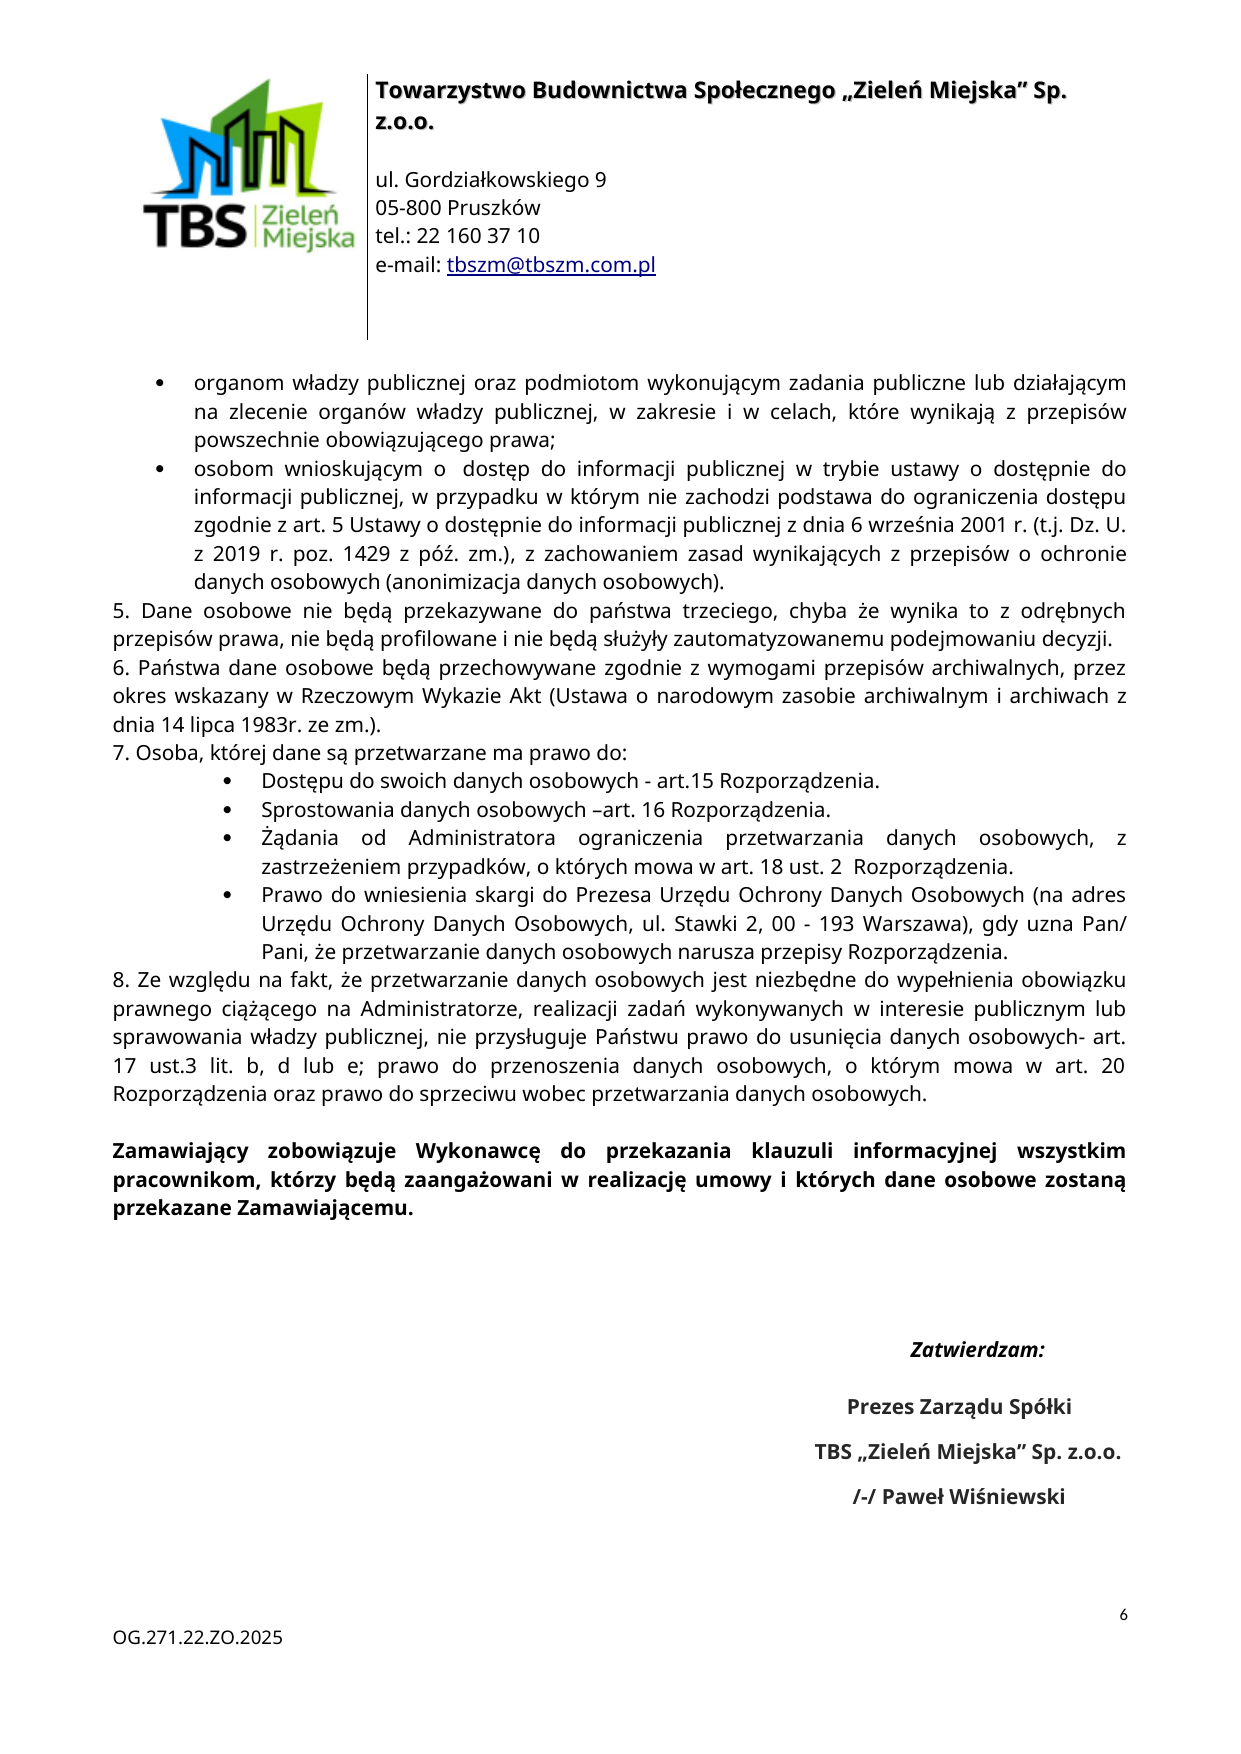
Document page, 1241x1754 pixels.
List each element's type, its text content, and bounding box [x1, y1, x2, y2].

text 6. Państwa dane osobowe będą przechowywane zgodnie z wymogami przepisów archiwalnych, przez okres wskazany w Rzeczowym Wykazie Akt (Ustawa o narodowym zasobie archiwalnym i archiwach z dnia 14 lipca 1983r. ze zm.). [112, 653, 1128, 738]
text 5. Dane osobowe nie będą przekazywane do państwa trzeciego, chyba że wynika to z odrębnych przepisów prawa, nie będą profilowane i nie będą służyły zautomatyzowanemu podejmowaniu decyzji. [112, 596, 1128, 653]
list organom władzy publicznej oraz podmiotom wykonującym zadania publiczne lub działającym na zlecenie organów władzy publicznej, w zakresie i w celach, które wynikają z przepisów powszechnie obowiązującego prawa; [156, 368, 1128, 454]
list Żądania od Administratora ograniczenia przetwarzania danych osobowych, z zastrzeżeniem przypadków, o których mowa w art. 18 ust. 2 Rozporządzenia. [223, 823, 1128, 880]
text Zamawiający zobowiązuje Wykonawcę do przekazania klauzuli informacyjnej wszystkim pracownikom, którzy będą zaangażowani w realizację umowy i których dane osobowe zostaną przekazane Zamawiającemu. [112, 1136, 1128, 1222]
list Dostępu do swoich danych osobowych - art.15 Rozporządzenia. [223, 767, 1128, 795]
list osobom wnioskującym o dostęp do informacji publicznej w trybie ustawy o dostępnie do informacji publicznej, w przypadku w którym nie zachodzi podstawa do ograniczenia dostępu zgodnie z art. 5 Ustawy o dostępnie do informacji publicznej z dnia 6 września 2001 r. (t.j. Dz. U. z 2019 r. poz. 1429 z póź. zm.), z zachowaniem zasad wynikających z przepisów o ochronie danych osobowych (anonimizacja danych osobowych). [156, 454, 1128, 596]
text Prezes Zarządu Spółki [702, 1392, 1128, 1421]
list Sprostowania danych osobowych –art. 16 Rozporządzenia. [223, 795, 1128, 823]
text TBS „Zieleń Miejska” Sp. z.o.o. [702, 1437, 1128, 1466]
text 8. Ze względu na fakt, że przetwarzanie danych osobowych jest niezbędne do wypełnienia obowiązku prawnego ciążącego na Administratorze, realizacji zadań wykonywanych w interesie publicznym lub sprawowania władzy publicznej, nie przysługuje Państwu prawo do usunięcia danych osobowych- art. 17 ust.3 lit. b, d lub e; prawo do przenoszenia danych osobowych, o którym mowa w art. 20 Rozporządzenia oraz prawo do sprzeciwu wobec przetwarzania danych osobowych. [112, 966, 1128, 1108]
list Zatwierdzam: [157, 1335, 1128, 1364]
text /-/ Paweł Wiśniewski [702, 1482, 1128, 1511]
text 7. Osoba, której dane są przetwarzane ma prawo do: [112, 738, 1128, 767]
list Prawo do wniesienia skargi do Prezesa Urzędu Ochrony Danych Osobowych (na adres Urzędu Ochrony Danych Osobowych, ul. Stawki 2, 00 - 193 Warszawa), gdy uzna Pan/ Pani, że przetwarzanie danych osobowych narusza przepisy Rozporządzenia. [223, 880, 1128, 966]
